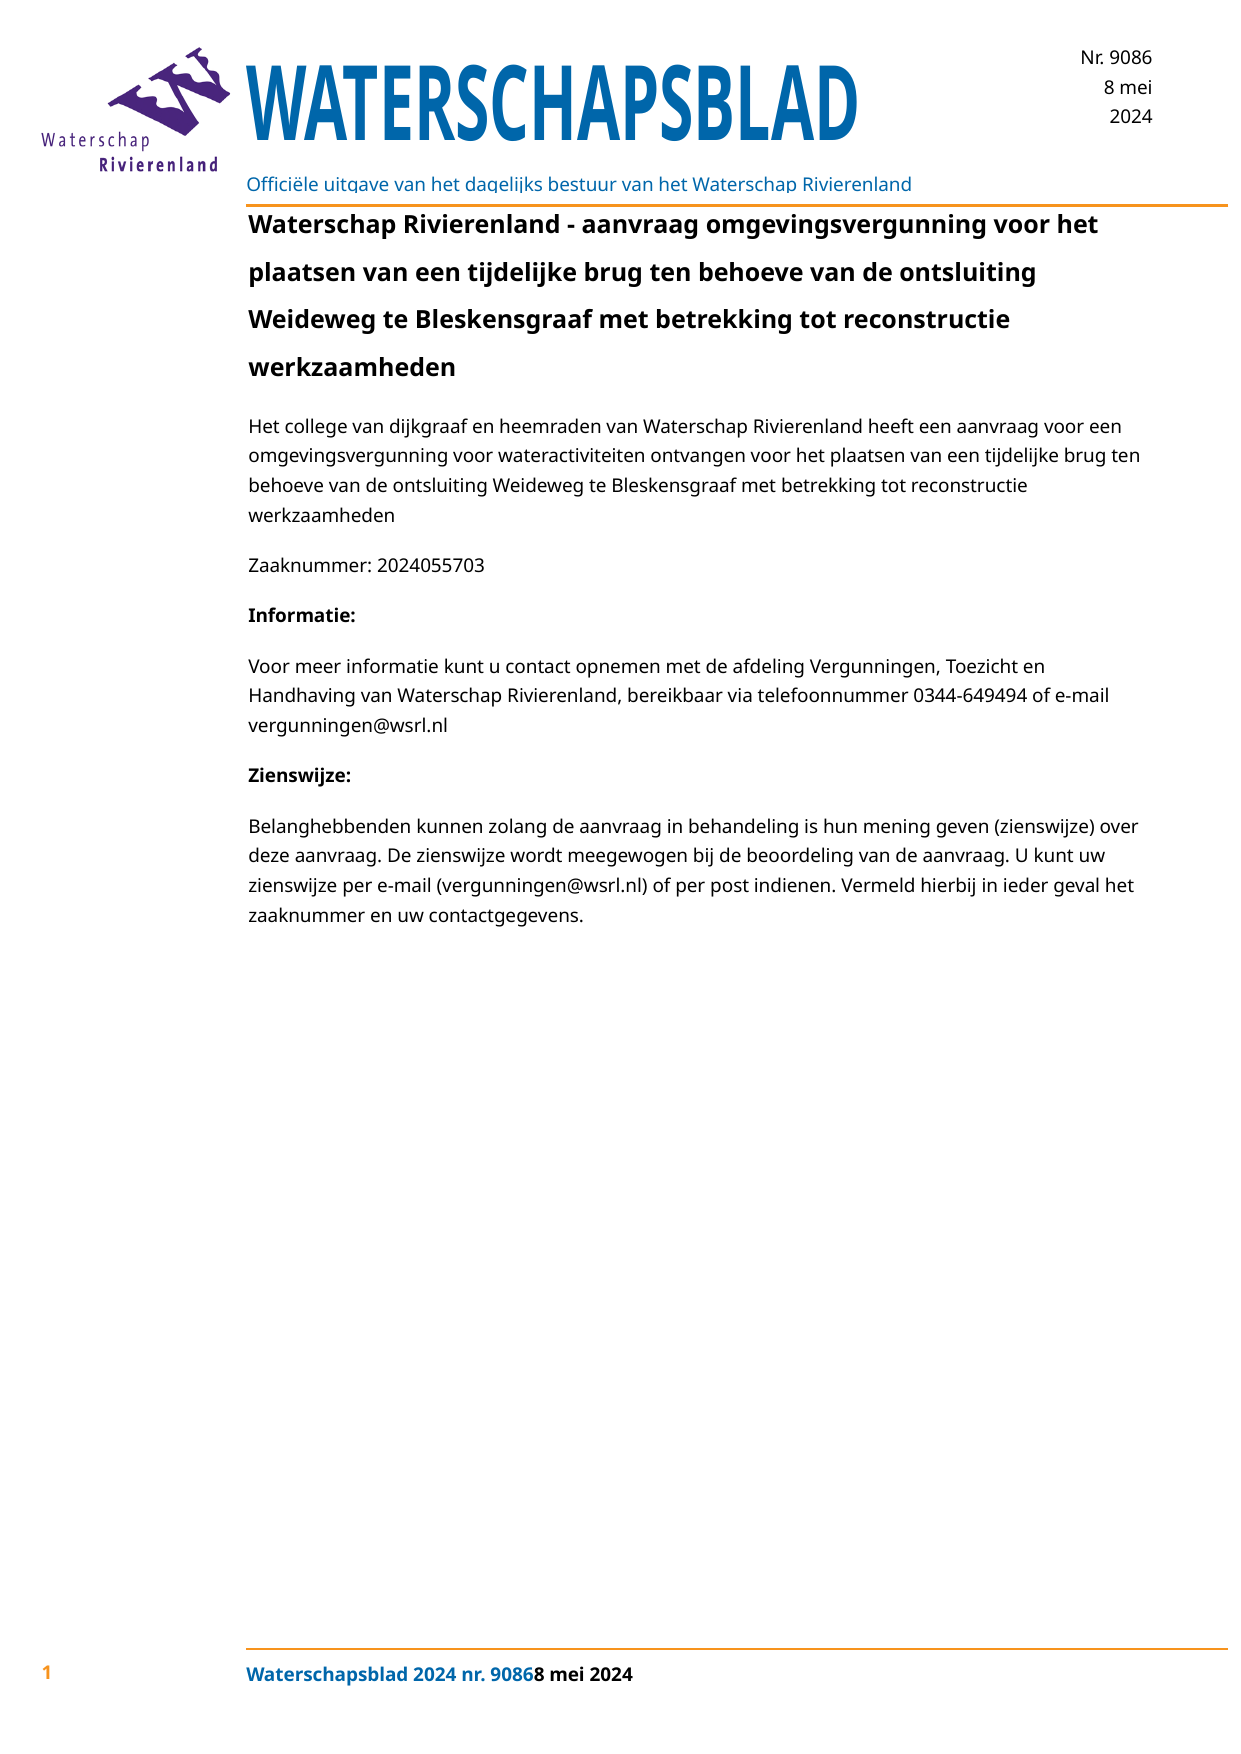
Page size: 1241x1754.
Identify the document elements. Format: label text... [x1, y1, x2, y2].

picture [41, 47, 231, 172]
text Belanghebbenden kunnen zolang de aanvraag in behandeling is hun mening geven (zienswijze) over deze aanvraag. De zienswijze wordt meegewogen bij de beoordeling van de aanvraag. U kunt uw zienswijze per e-mail (vergunningen@wsrl.nl) of per post indienen. Vermeld hierbij in ieder geval het zaaknummer en uw contactgegevens. [248, 813, 1152, 928]
text Zaaknummer: 2024055703 [248, 552, 1152, 578]
text Zienswijze: [248, 763, 1152, 788]
text Waterschap Rivierenland - aanvraag omgevingsvergunning voor het plaatsen van een tijdelijke brug ten behoeve van de ontsluiting Weideweg te Bleskensgraaf met betrekking tot reconstructie werkzaamheden [248, 207, 1152, 384]
text Informatie: [248, 603, 1152, 628]
text Het college van dijkgraaf en heemraden van Waterschap Rivierenland heeft een aanvraag voor een omgevingsvergunning voor wateractiviteiten ontvangen voor het plaatsen van een tijdelijke brug ten behoeve van de ontsluiting Weideweg te Bleskensgraaf met betrekking tot reconstructie werkzaamheden [248, 413, 1152, 528]
text Voor meer informatie kunt u contact opnemen met de afdeling Vergunningen, Toezicht en Handhaving van Waterschap Rivierenland, bereikbaar via telefoonnummer 0344-649494 of e-mail vergunningen@wsrl.nl [248, 653, 1152, 738]
